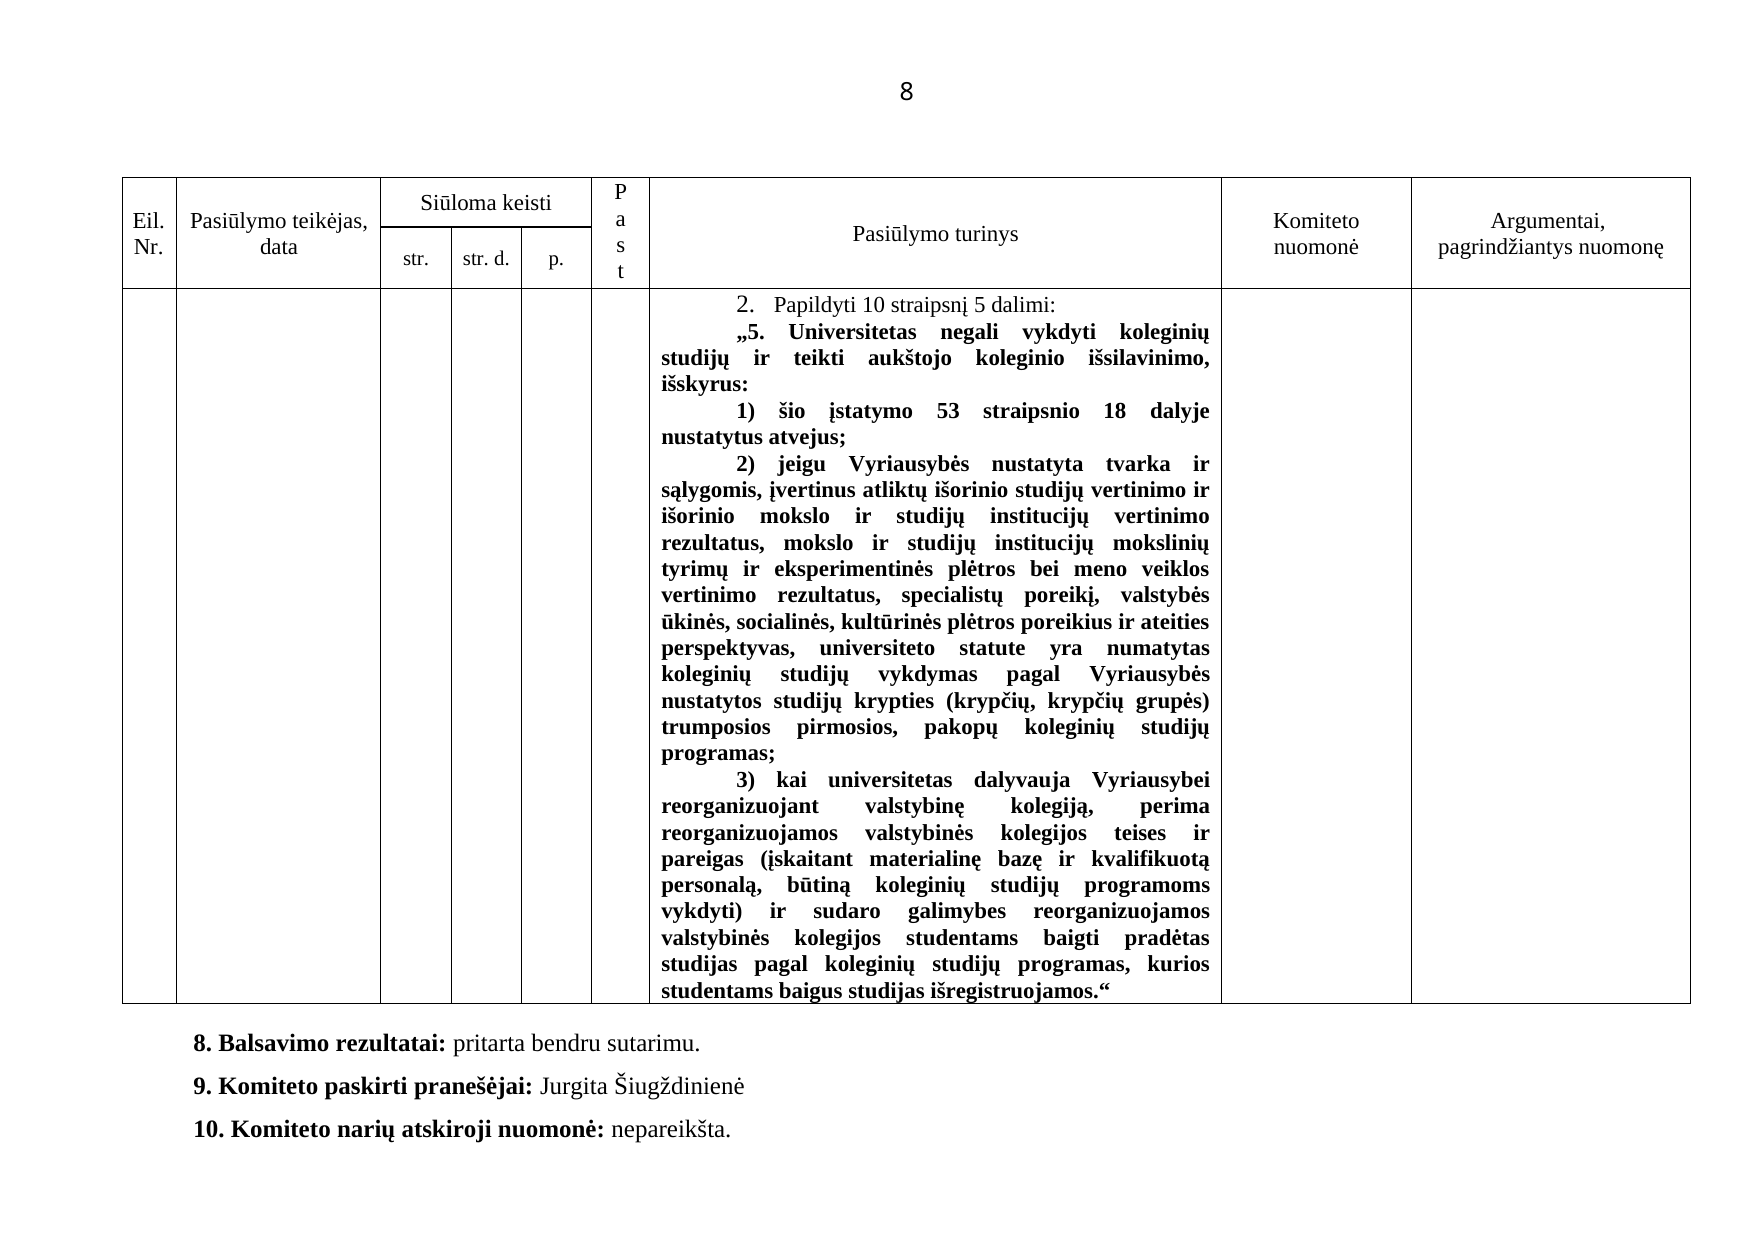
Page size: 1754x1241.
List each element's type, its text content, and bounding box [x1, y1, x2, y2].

text 9. Komiteto paskirti pranešėjai: Jurgita Šiugždinienė [118, 1071, 1695, 1100]
table_header Pastabos [592, 178, 649, 288]
table_cell [522, 289, 591, 1003]
table_header Siūloma keisti [381, 178, 591, 226]
table_cell [1222, 289, 1411, 1003]
table_header Pasiūlymo turinys [650, 178, 1221, 288]
table_cell Argumentai: Atsižvelgus į Seimo kanceliarijos Teisės departamento pastabas yra tikslinamas projekto 1 straipsnis. Pasiūlymas: Pakeisti Projekto 1 straipsnį ir jį išdėstyti taip: „1 straipsnis. 10 straipsnio pakeitimas Pakeisti 10 straipsnio 4 dalį ir ją išdėstyti taip: „4. Universitete teikiamas aukštasis universitetinis išsilavinimas. Universitetas negali vykdyti koleginių studijų ir teikti aukštojo koleginio išsilavinimo, išskyrus šio įstatymo 53 straipsnio 18 dalyje nustatytus atvejus, tuo atveju, jeigu Vyriausybės nustatyta tvarka ir sąlygomis, įvertinus atliktų išorinio studijų vertinimo ir išorinio mokslo ir studijų institucijų vertinimo rezultatus, mokslo ir studijų institucijų mokslinių tyrimų ir eksperimentinės plėtros bei meno veiklos vertinimo rezultatus, specialistų poreikį, valstybės ūkinės, socialinės, kultūrinės plėtros poreikius ir ateities perspektyvas, universiteto statute yra numatytas koleginių studijų vykdymas pagal Vyriausybės nustatytos studijų krypties (krypčių, krypčių grupės) trumposios, pirmosios, antrosios pakopų koleginių studijų programas Universitete turi vyrauti universitetinės studijos.“ Papildyti 10 straipsnį 5 dalimi: „5. Universitetas negali vykdyti koleginių studijų ir teikti aukštojo koleginio išsilavinimo, išskyrus: 1) šio įstatymo 53 straipsnio 18 dalyje nustatytus atvejus; 2) jeigu Vyriausybės nustatyta tvarka ir sąlygomis, įvertinus atliktų išorinio studijų vertinimo ir išorinio mokslo ir studijų institucijų vertinimo rezultatus, mokslo ir studijų institucijų mokslinių tyrimų ir eksperimentinės plėtros bei meno veiklos vertinimo rezultatus, specialistų poreikį, valstybės ūkinės, socialinės, kultūrinės plėtros poreikius ir ateities perspektyvas, universiteto statute yra numatytas koleginių studijų vykdymas pagal Vyriausybės nustatytos studijų krypties (krypčių, krypčių grupės) trumposios pirmosios, pakopų koleginių studijų programas; 3) kai universitetas dalyvauja Vyriausybei reorganizuojant valstybinę kolegiją, perima reorganizuojamos valstybinės kolegijos teises ir pareigas (įskaitant materialinę bazę ir kvalifikuotą personalą, būtiną koleginių studijų programoms vykdyti) ir sudaro galimybes reorganizuojamos valstybinės kolegijos studentams baigti pradėtas studijas pagal koleginių studijų programas, kurios studentams baigus studijas išregistruojamos.“ [650, 289, 1221, 1003]
table_cell str. d. [452, 228, 521, 288]
table_cell p. [522, 228, 591, 288]
table_header Pasiūlymo teikėjas, data [177, 178, 380, 288]
table_cell [592, 289, 649, 1003]
table_cell str. [381, 228, 451, 288]
table_cell [123, 289, 176, 1003]
table_header Eil. Nr. [123, 178, 176, 288]
table_cell [177, 289, 380, 1003]
table_header Komiteto nuomonė [1222, 178, 1411, 288]
table_cell [381, 289, 451, 1003]
table_header Argumentai, pagrindžiantys nuomonę [1412, 178, 1690, 288]
table_cell [452, 289, 521, 1003]
text 8. Balsavimo rezultatai: pritarta bendru sutarimu. [118, 1028, 1695, 1057]
text 10. Komiteto narių atskiroji nuomonė: nepareikšta. [118, 1114, 1695, 1143]
table_cell [1412, 289, 1690, 1003]
